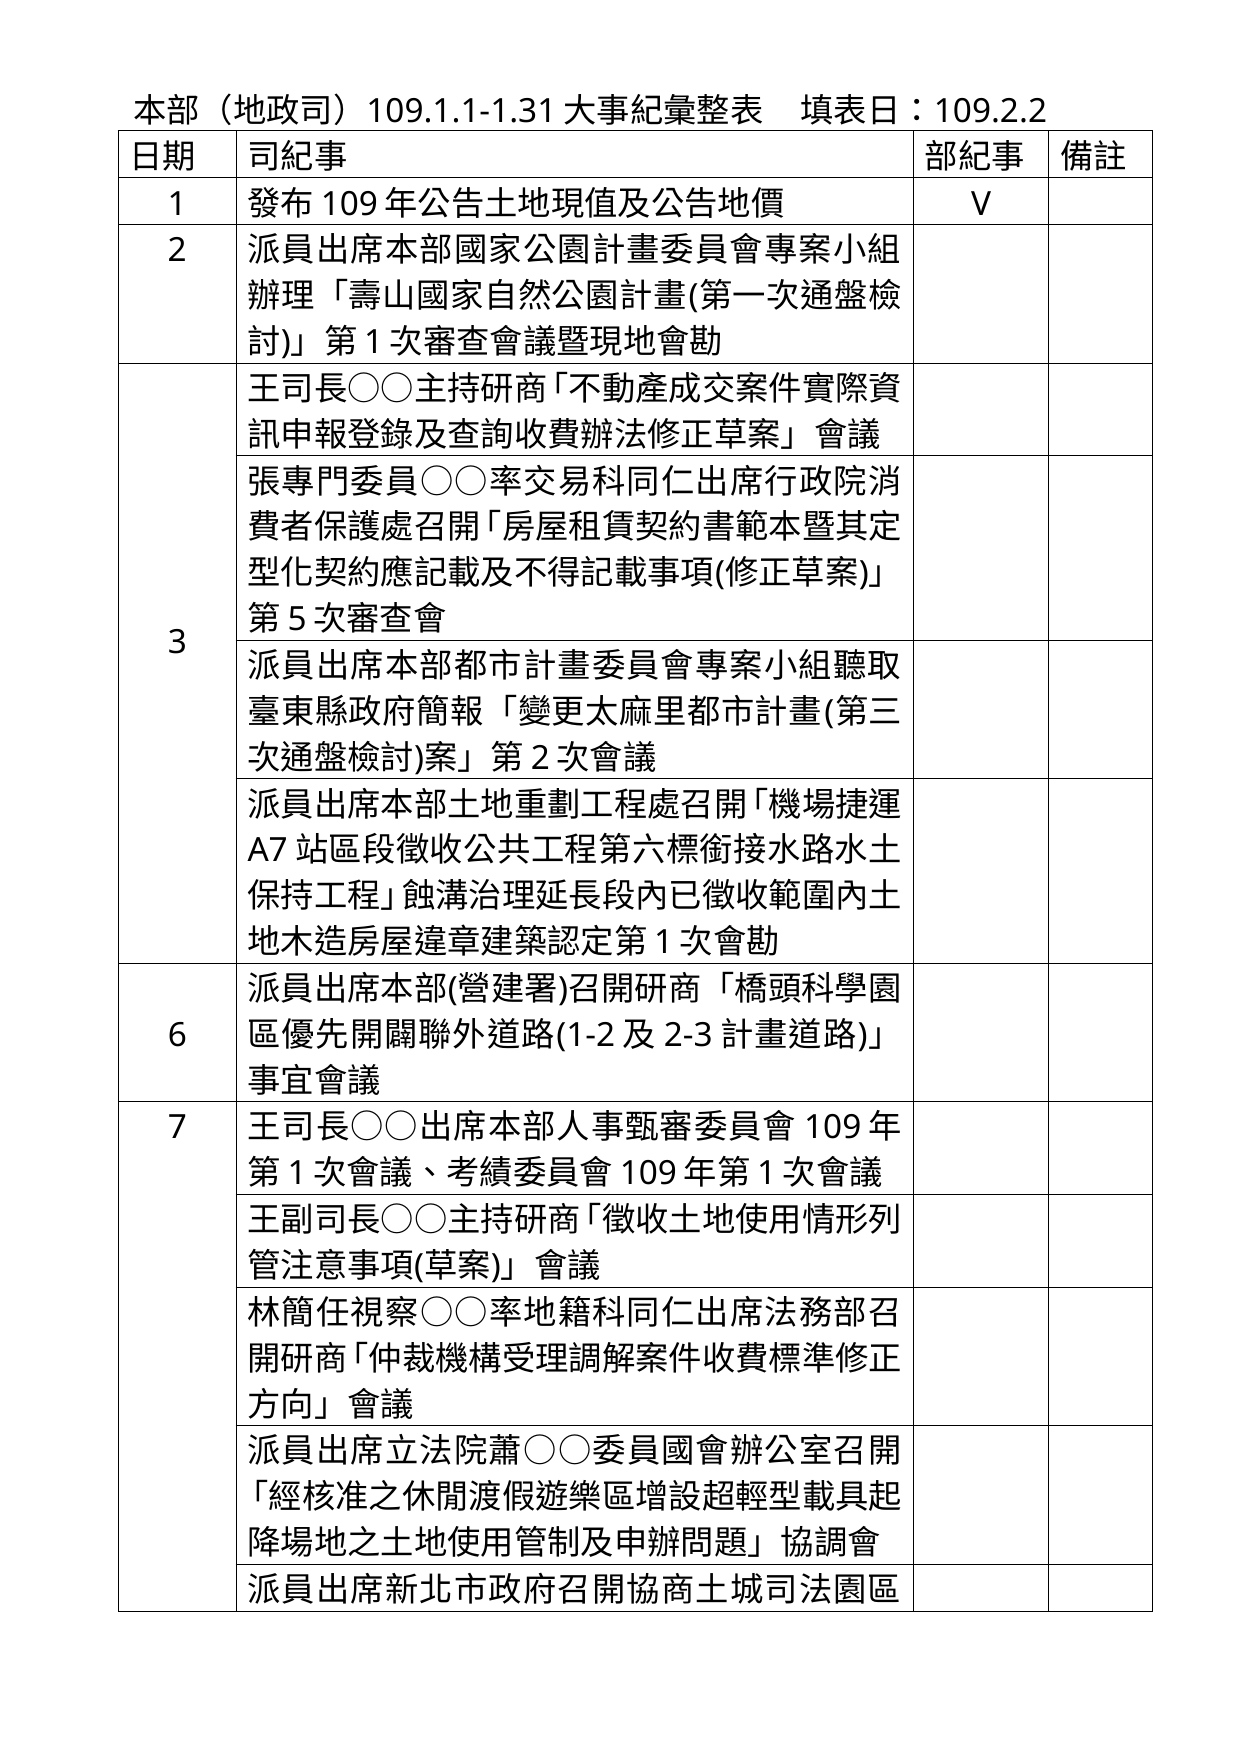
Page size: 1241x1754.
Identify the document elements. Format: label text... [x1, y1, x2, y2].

table_cell 派員出席立法院蕭○○委員國會辦公室召開「經核准之休閒渡假遊樂區增設超輕型載具起降場地之土地使用管制及申辦問題」協調會 [237, 1426, 913, 1564]
table_cell [914, 1195, 1048, 1287]
table_cell [914, 1426, 1048, 1564]
table_cell [1049, 225, 1152, 363]
table_cell [914, 225, 1048, 363]
table_cell [1049, 779, 1152, 963]
table_cell 王副司長○○主持研商「徵收土地使用情形列管注意事項(草案)」會議 [237, 1195, 913, 1287]
table_cell 派員出席本部(營建署)召開研商「橋頭科學園區優先開闢聯外道路(1-2及2-3計畫道路)」事宜會議 [237, 964, 913, 1101]
table_cell [1049, 364, 1152, 455]
table_cell 2 [119, 225, 236, 363]
text 本部（地政司）109.1.1-1.31大事紀彙整表 填表日：109.2.2 [107, 89, 1172, 130]
table_cell 6 [119, 964, 236, 1101]
table_cell 王司長○○出席本部人事甄審委員會109年第1次會議、考績委員會109年第1次會議 [237, 1102, 913, 1194]
table_cell [1049, 1565, 1152, 1611]
table_cell [1049, 1426, 1152, 1564]
table_cell [1049, 456, 1152, 640]
table_cell [914, 1288, 1048, 1425]
table_cell [1049, 1102, 1152, 1194]
table_cell 派員出席本部國家公園計畫委員會專案小組辦理「壽山國家自然公園計畫(第一次通盤檢討)」第1次審查會議暨現地會勘 [237, 225, 913, 363]
table_cell [914, 964, 1048, 1101]
table_cell [914, 1102, 1048, 1194]
table_cell [1049, 1288, 1152, 1425]
table_cell 派員出席本部都市計畫委員會專案小組聽取臺東縣政府簡報「變更太麻里都市計畫(第三次通盤檢討)案」第2次會議 [237, 641, 913, 778]
table_cell [914, 779, 1048, 963]
table_cell V [914, 178, 1048, 224]
table_cell 張專門委員○○率交易科同仁出席行政院消費者保護處召開「房屋租賃契約書範本暨其定型化契約應記載及不得記載事項(修正草案)」第5次審查會 [237, 456, 913, 640]
table_cell 派員出席本部土地重劃工程處召開「機場捷運A7站區段徵收公共工程第六標銜接水路水土保持工程」蝕溝治理延長段內已徵收範圍內土地木造房屋違章建築認定第1次會勘 [237, 779, 913, 963]
table_header 日期 [119, 131, 236, 177]
table_header 部紀事 [914, 131, 1048, 177]
table_cell [1049, 641, 1152, 778]
table_cell 林簡任視察○○率地籍科同仁出席法務部召開研商「仲裁機構受理調解案件收費標準修正方向」會議 [237, 1288, 913, 1425]
table_cell 發布109年公告土地現值及公告地價 [237, 178, 913, 224]
table_cell [914, 641, 1048, 778]
table_cell 王司長○○主持研商「不動產成交案件實際資訊申報登錄及查詢收費辦法修正草案」會議 [237, 364, 913, 455]
table_cell 1 [119, 178, 236, 224]
table_cell [1049, 964, 1152, 1101]
table_cell [1049, 1195, 1152, 1287]
table_cell 3 [119, 364, 236, 963]
table_cell [1049, 178, 1152, 224]
table_header 司紀事 [237, 131, 913, 177]
table_header 備註 [1049, 131, 1152, 177]
table_cell 派員出席新北市政府召開協商土城司法園區 [237, 1565, 913, 1611]
table_cell [914, 456, 1048, 640]
table_cell [914, 364, 1048, 455]
table_cell 7 [119, 1102, 236, 1611]
table_cell [914, 1565, 1048, 1611]
